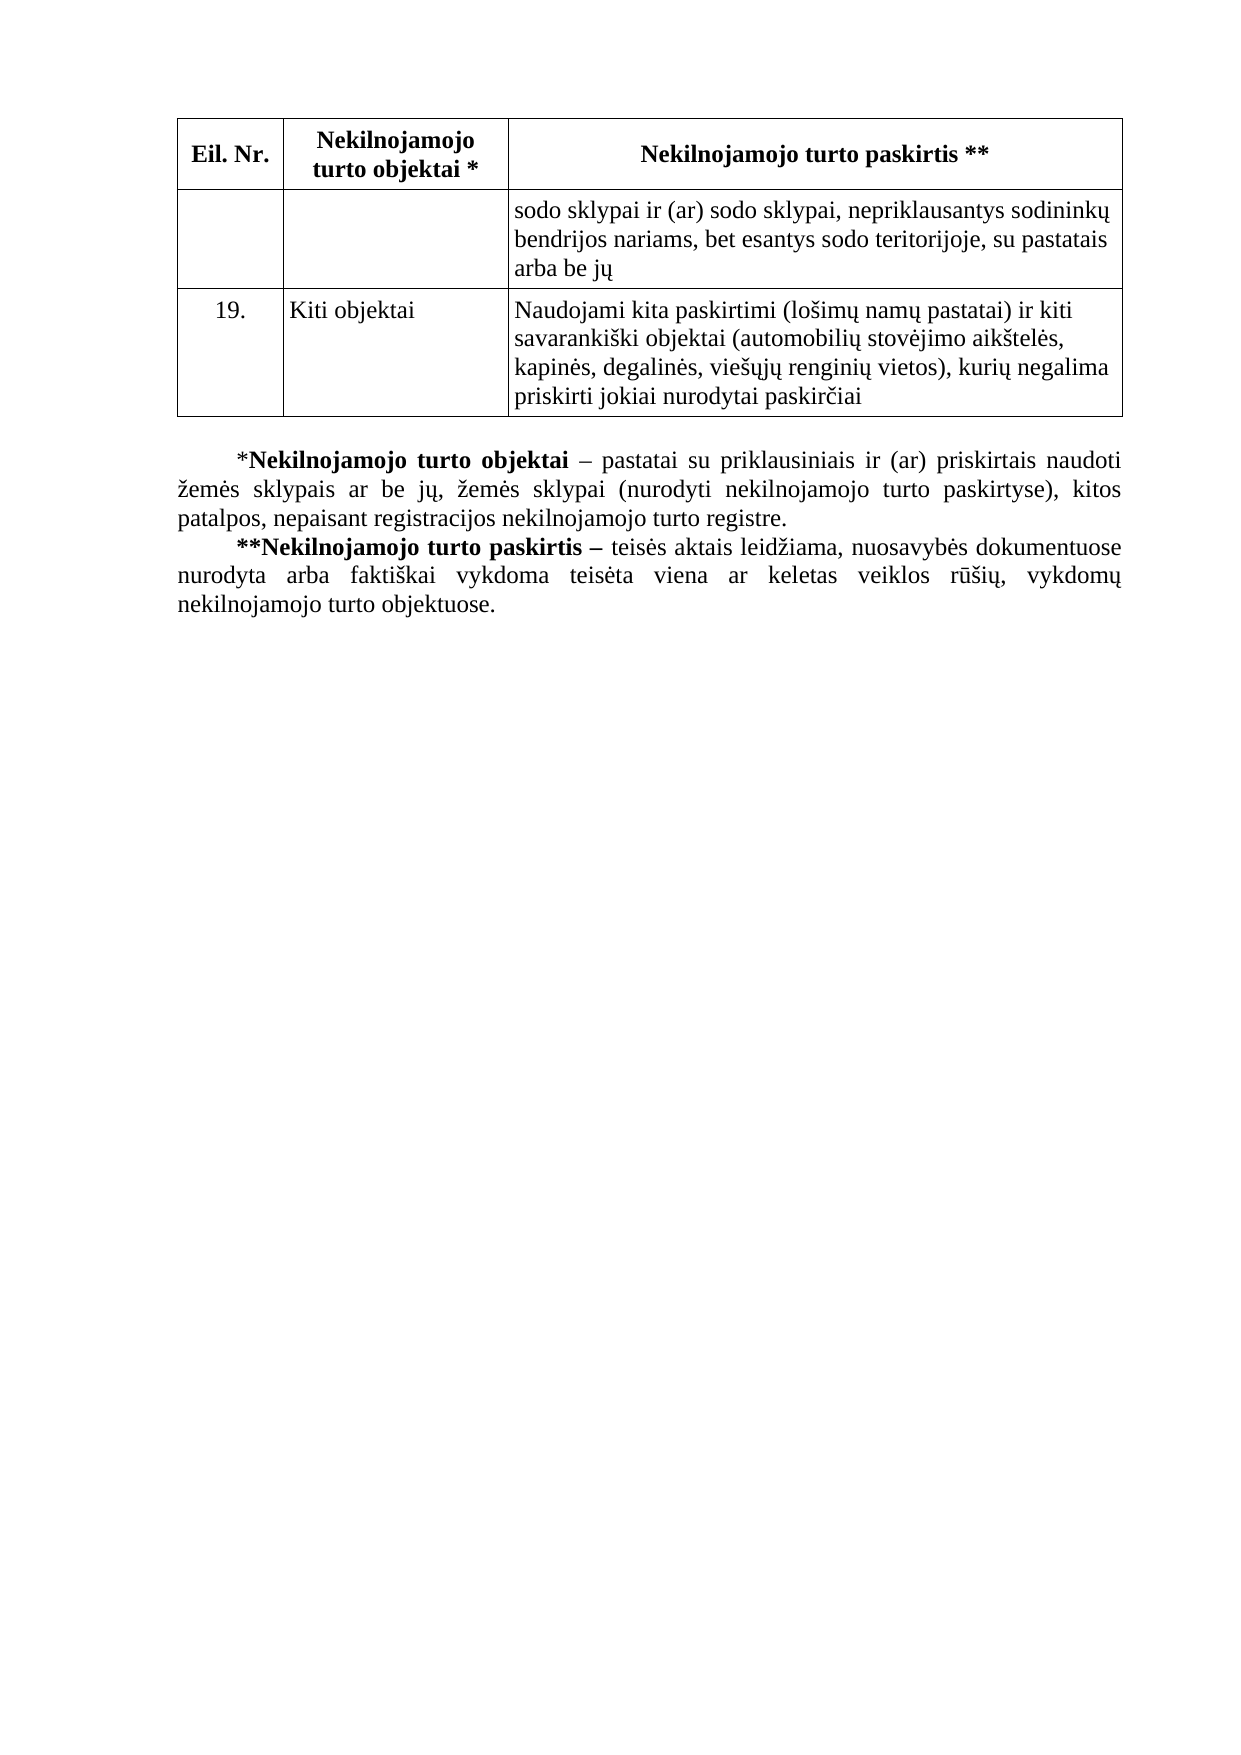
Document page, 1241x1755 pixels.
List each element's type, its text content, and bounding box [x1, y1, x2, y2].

table_cell [284, 190, 508, 288]
table_cell sodo sklypai ir (ar) sodo sklypai, nepriklausantys sodininkų bendrijos nariams, bet esantys sodo teritorijoje, su pastatais arba be jų [509, 190, 1122, 288]
table_header Nekilnojamojo turto objektai * [284, 119, 508, 188]
table_cell [178, 190, 283, 288]
table_cell 19. [178, 289, 283, 416]
text *Nekilnojamojo turto objektai – pastatai su priklausiniais ir (ar) priskirtais naudoti žemės sklypais ar be jų, žemės sklypai (nurodyti nekilnojamojo turto paskirtyse), kitos patalpos, nepaisant registracijos nekilnojamojo turto registre. [177, 445, 1122, 532]
table_header Eil. Nr. [178, 119, 283, 188]
table_cell Naudojami kita paskirtimi (lošimų namų pastatai) ir kiti savarankiški objektai (automobilių stovėjimo aikštelės, kapinės, degalinės, viešųjų renginių vietos), kurių negalima priskirti jokiai nurodytai paskirčiai [509, 289, 1122, 416]
text **Nekilnojamojo turto paskirtis – teisės aktais leidžiama, nuosavybės dokumentuose nurodyta arba faktiškai vykdoma teisėta viena ar keletas veiklos rūšių, vykdomų nekilnojamojo turto objektuose. [177, 532, 1122, 618]
table_cell Kiti objektai [284, 289, 508, 416]
table_header Nekilnojamojo turto paskirtis ** [509, 119, 1122, 188]
